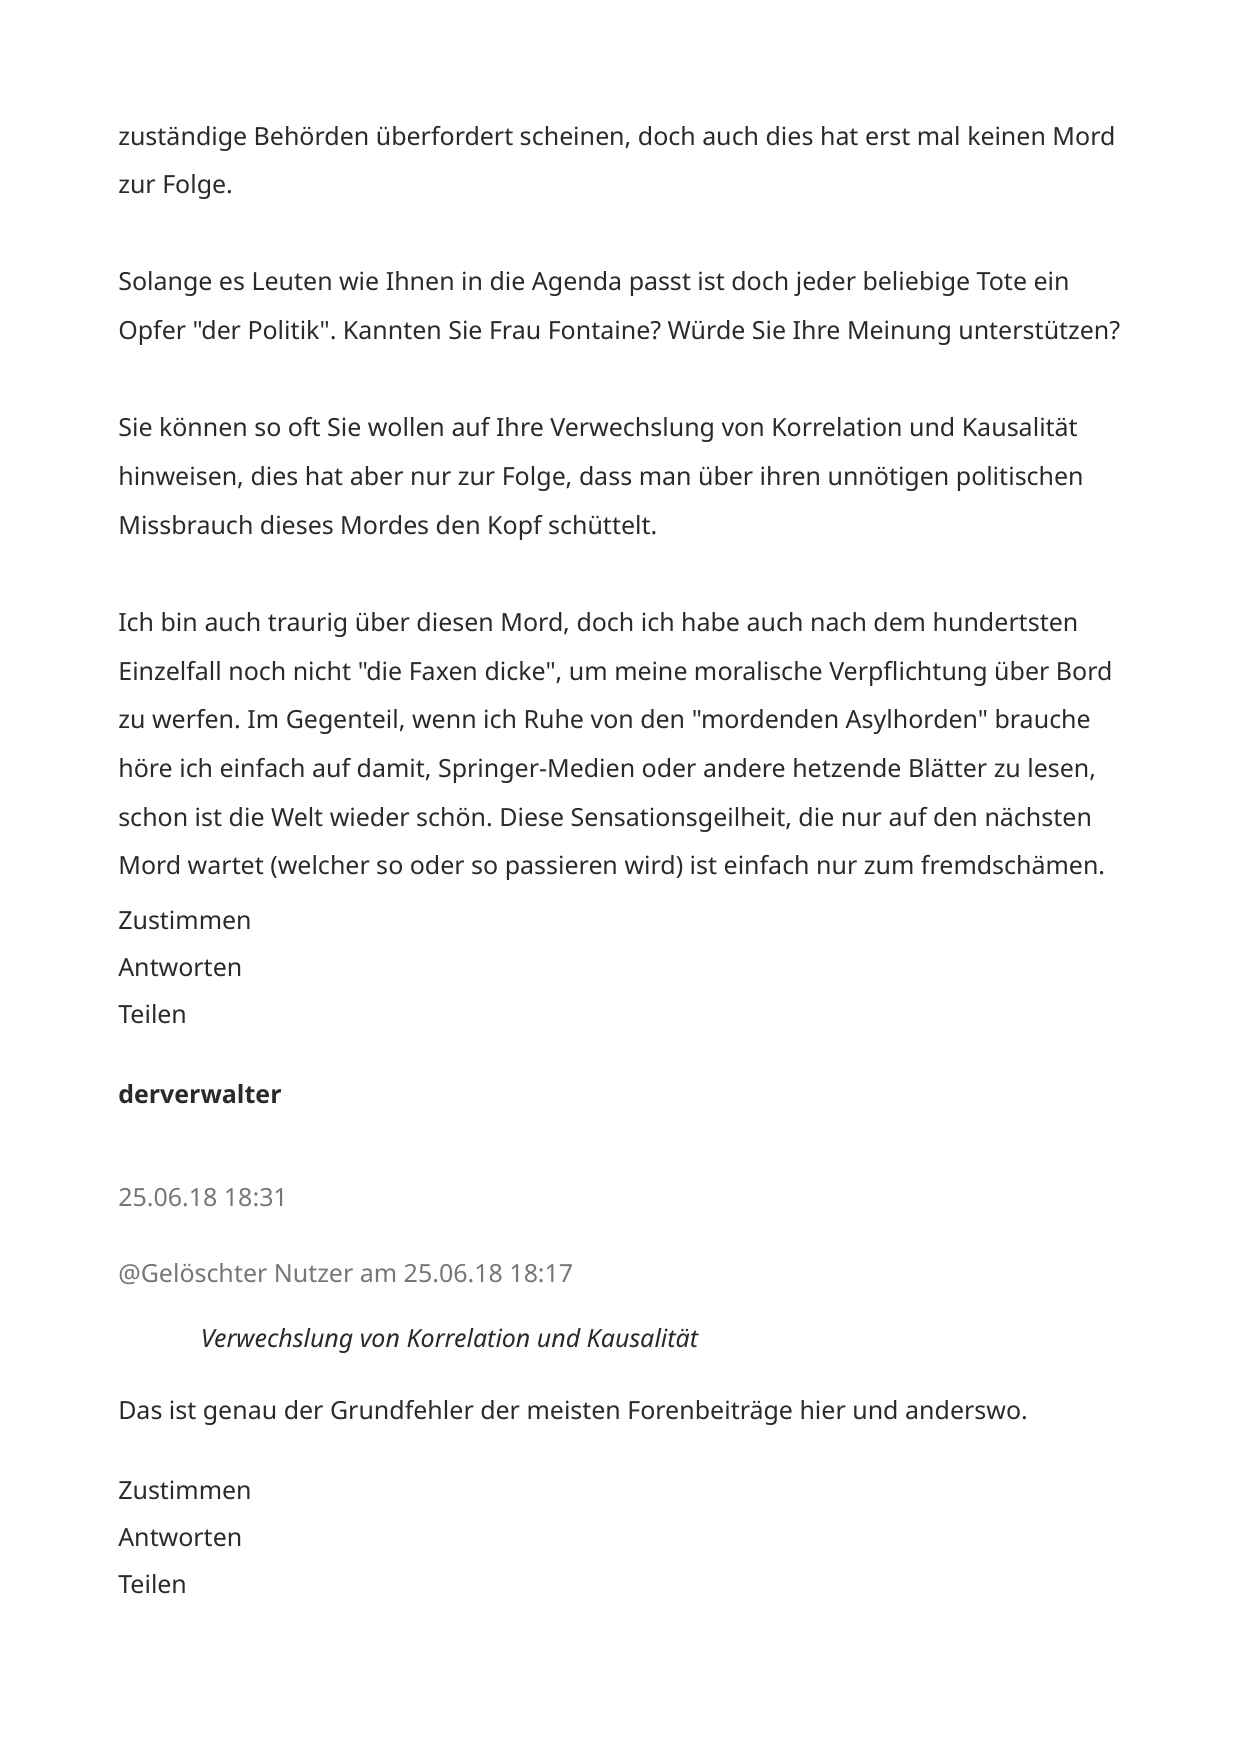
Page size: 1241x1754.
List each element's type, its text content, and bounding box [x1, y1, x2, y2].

text 25.06.18 18:31 [118, 1180, 1117, 1214]
text @Gelöschter Nutzer am 25.06.18 18:17 [118, 1256, 1122, 1290]
text Das ist genau der Grundfehler der meisten Forenbeiträge hier und anderswo. [118, 1392, 1122, 1426]
text derverwalter [118, 1077, 1114, 1111]
text Teilen [118, 1566, 1122, 1601]
text Verwechslung von Korrelation und Kausalität [201, 1320, 1063, 1354]
text Zustimmen [118, 1472, 1122, 1506]
text Antworten [118, 1519, 1122, 1553]
text Zustimmen [118, 903, 1122, 937]
text zuständige Behörden überfordert scheinen, doch auch dies hat erst mal keinen Mord zur Folge. Solange es Leuten wie Ihnen in die Agenda passt ist doch jeder beliebige Tote ein Opfer "der Politik". Kannten Sie Frau Fontaine? Würde Sie Ihre Meinung unterstützen? Sie können so oft Sie wollen auf Ihre Verwechslung von Korrelation und Kausalität hinweisen, dies hat aber nur zur Folge, dass man über ihren unnötigen politischen Missbrauch dieses Mordes den Kopf schüttelt. Ich bin auch traurig über diesen Mord, doch ich habe auch nach dem hundertsten Einzelfall noch nicht "die Faxen dicke", um meine moralische Verpflichtung über Bord zu werfen. Im Gegenteil, wenn ich Ruhe von den "mordenden Asylhorden" brauche höre ich einfach auf damit, Springer-Medien oder andere hetzende Blätter zu lesen, schon ist die Welt wieder schön. Diese Sensationsgeilheit, die nur auf den nächsten Mord wartet (welcher so oder so passieren wird) ist einfach nur zum fremdschämen. [118, 118, 1122, 882]
text Antworten [118, 950, 1122, 984]
text Teilen [118, 997, 1122, 1031]
